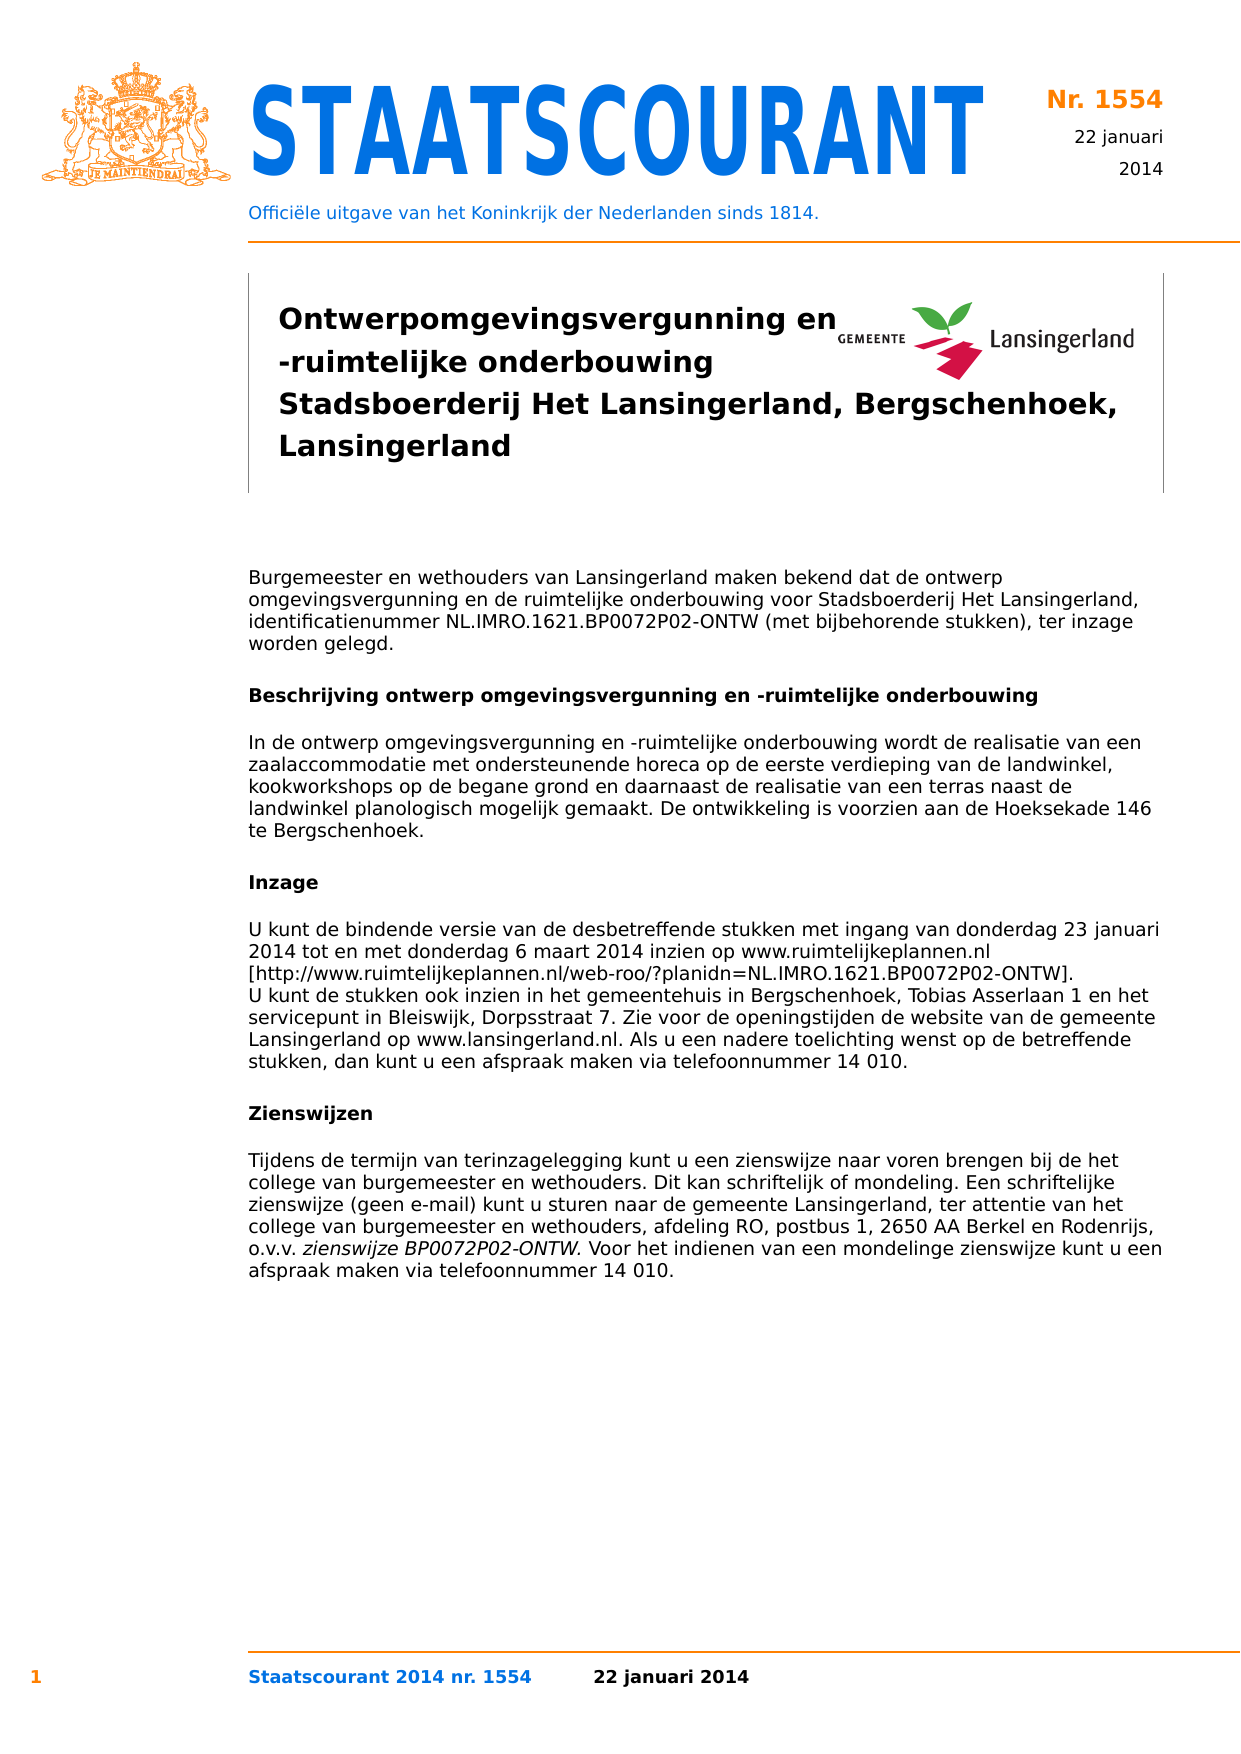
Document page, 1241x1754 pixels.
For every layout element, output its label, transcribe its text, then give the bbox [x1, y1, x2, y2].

table_cell 2014 [998, 153, 1240, 203]
text Burgemeester en wethouders van Lansingerland maken bekend dat de ontwerp omgevingsvergunning en de ruimtelijke onderbouwing voor Stadsboerderij Het Lansingerland, identificatienummer NL.IMRO.1621.BP0072P02-ONTW (met bijbehorende stukken), ter inzage worden gelegd. [248, 567, 1163, 655]
text In de ontwerp omgevingsvergunning en -ruimtelijke onderbouwing wordt de realisatie van een zaalaccommodatie met ondersteunende horeca op de eerste verdieping van de landwinkel, kookworkshops op de begane grond en daarnaast de realisatie van een terras naast de landwinkel planologisch mogelijk gemaakt. De ontwikkeling is voorzien aan de Hoeksekade 146 te Bergschenhoek. [248, 732, 1163, 842]
picture [838, 302, 1134, 380]
table_header Nr. 1554 [998, 62, 1240, 121]
text Tijdens de termijn van terinzagelegging kunt u een zienswijze naar voren brengen bij de het college van burgemeester en wethouders. Dit kan schriftelijk of mondeling. Een schriftelijke zienswijze (geen e-mail) kunt u sturen naar de gemeente Lansingerland, ter attentie van het college van burgemeester en wethouders, afdeling RO, postbus 1, 2650 AA Berkel en Rodenrijs, o.v.v. zienswijze BP0072P02-ONTW. Voor het indienen van een mondelinge zienswijze kunt u een afspraak maken via telefoonnummer 14 010. [248, 1150, 1163, 1282]
subtitle Inzage [248, 872, 1163, 894]
table_header STAATSCOURANT [248, 62, 998, 203]
table_cell Officiële uitgave van het Koninkrijk der Nederlanden sinds 1814. [248, 203, 1240, 241]
subtitle Zienswijzen [248, 1103, 1163, 1125]
subtitle Ontwerpomgevingsvergunning en -ruimtelijke onderbouwing Stadsboerderij Het Lansingerland, Bergschenhoek, Lansingerland [249, 273, 1163, 493]
table_cell 22 januari [998, 121, 1240, 153]
text U kunt de stukken ook inzien in het gemeentehuis in Bergschenhoek, Tobias Asserlaan 1 en het servicepunt in Bleiswijk, Dorpsstraat 7. Zie voor de openingstijden de website van de gemeente Lansingerland op www.lansingerland.nl. Als u een nadere toelichting wenst op de betreffende stukken, dan kunt u een afspraak maken via telefoonnummer 14 010. [248, 985, 1163, 1073]
subtitle Beschrijving ontwerp omgevingsvergunning en -ruimtelijke onderbouwing [248, 685, 1163, 707]
picture [41, 62, 231, 186]
text U kunt de bindende versie van de desbetreffende stukken met ingang van donderdag 23 januari 2014 tot en met donderdag 6 maart 2014 inzien op www.ruimtelijkeplannen.nl [http://www.ruimtelijkeplannen.nl/web-roo/?planidn=NL.IMRO.1621.BP0072P02-ONTW]. [248, 919, 1163, 985]
table_header [25, 62, 248, 241]
